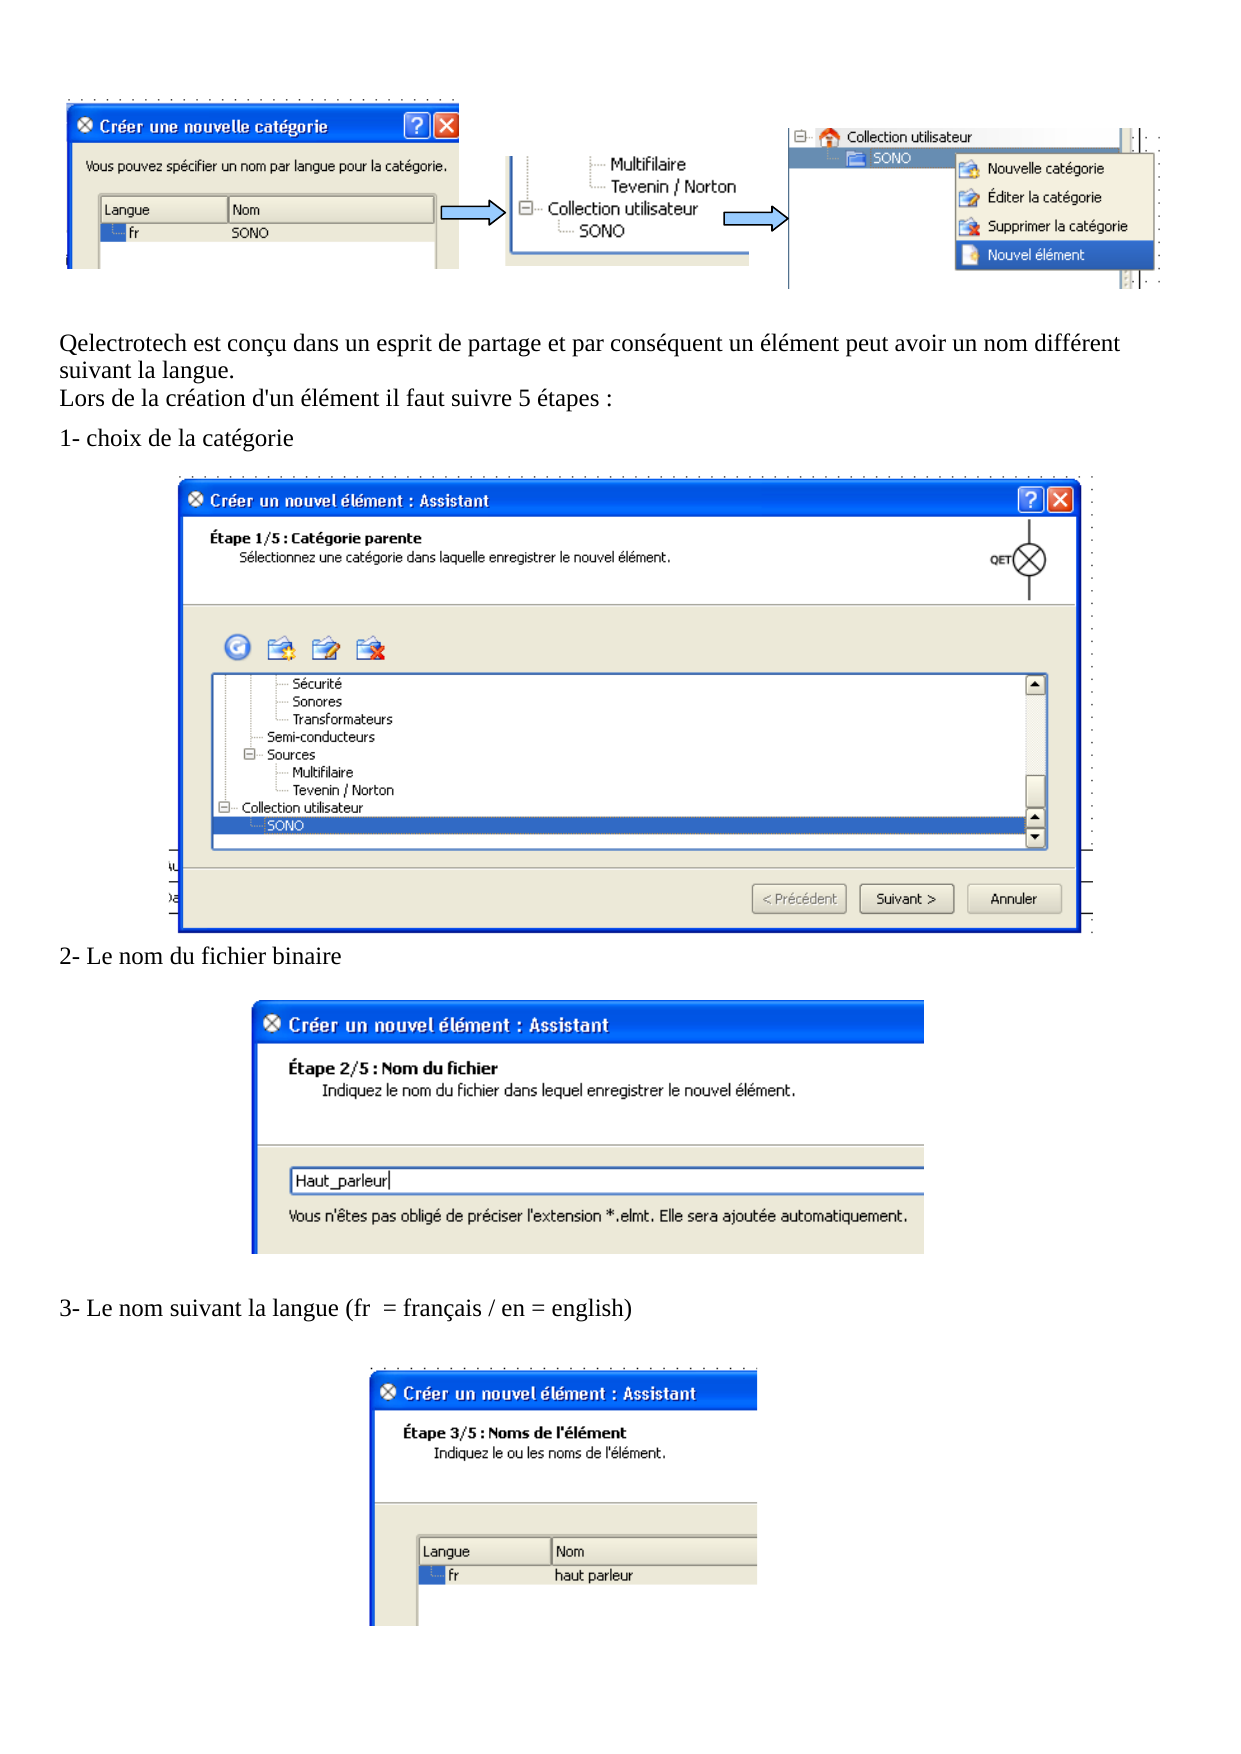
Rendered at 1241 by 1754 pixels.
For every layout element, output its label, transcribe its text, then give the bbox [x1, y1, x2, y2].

picture [505, 156, 749, 266]
picture [66, 89, 459, 269]
text 1- choix de la catégorie [59, 424, 1181, 452]
text 3- Le nom suivant la langue (fr = français / en = english) [59, 1294, 1181, 1322]
picture [249, 1000, 924, 1254]
picture [168, 465, 1093, 942]
text Qelectrotech est conçu dans un esprit de partage et par conséquent un élément peut avoir un nom différent suivant la langue. Lors de la création d'un élément il faut suivre 5 étapes : [59, 329, 1181, 412]
picture [367, 1360, 758, 1626]
picture [788, 128, 1160, 289]
text 2- Le nom du fichier binaire [59, 465, 1181, 969]
